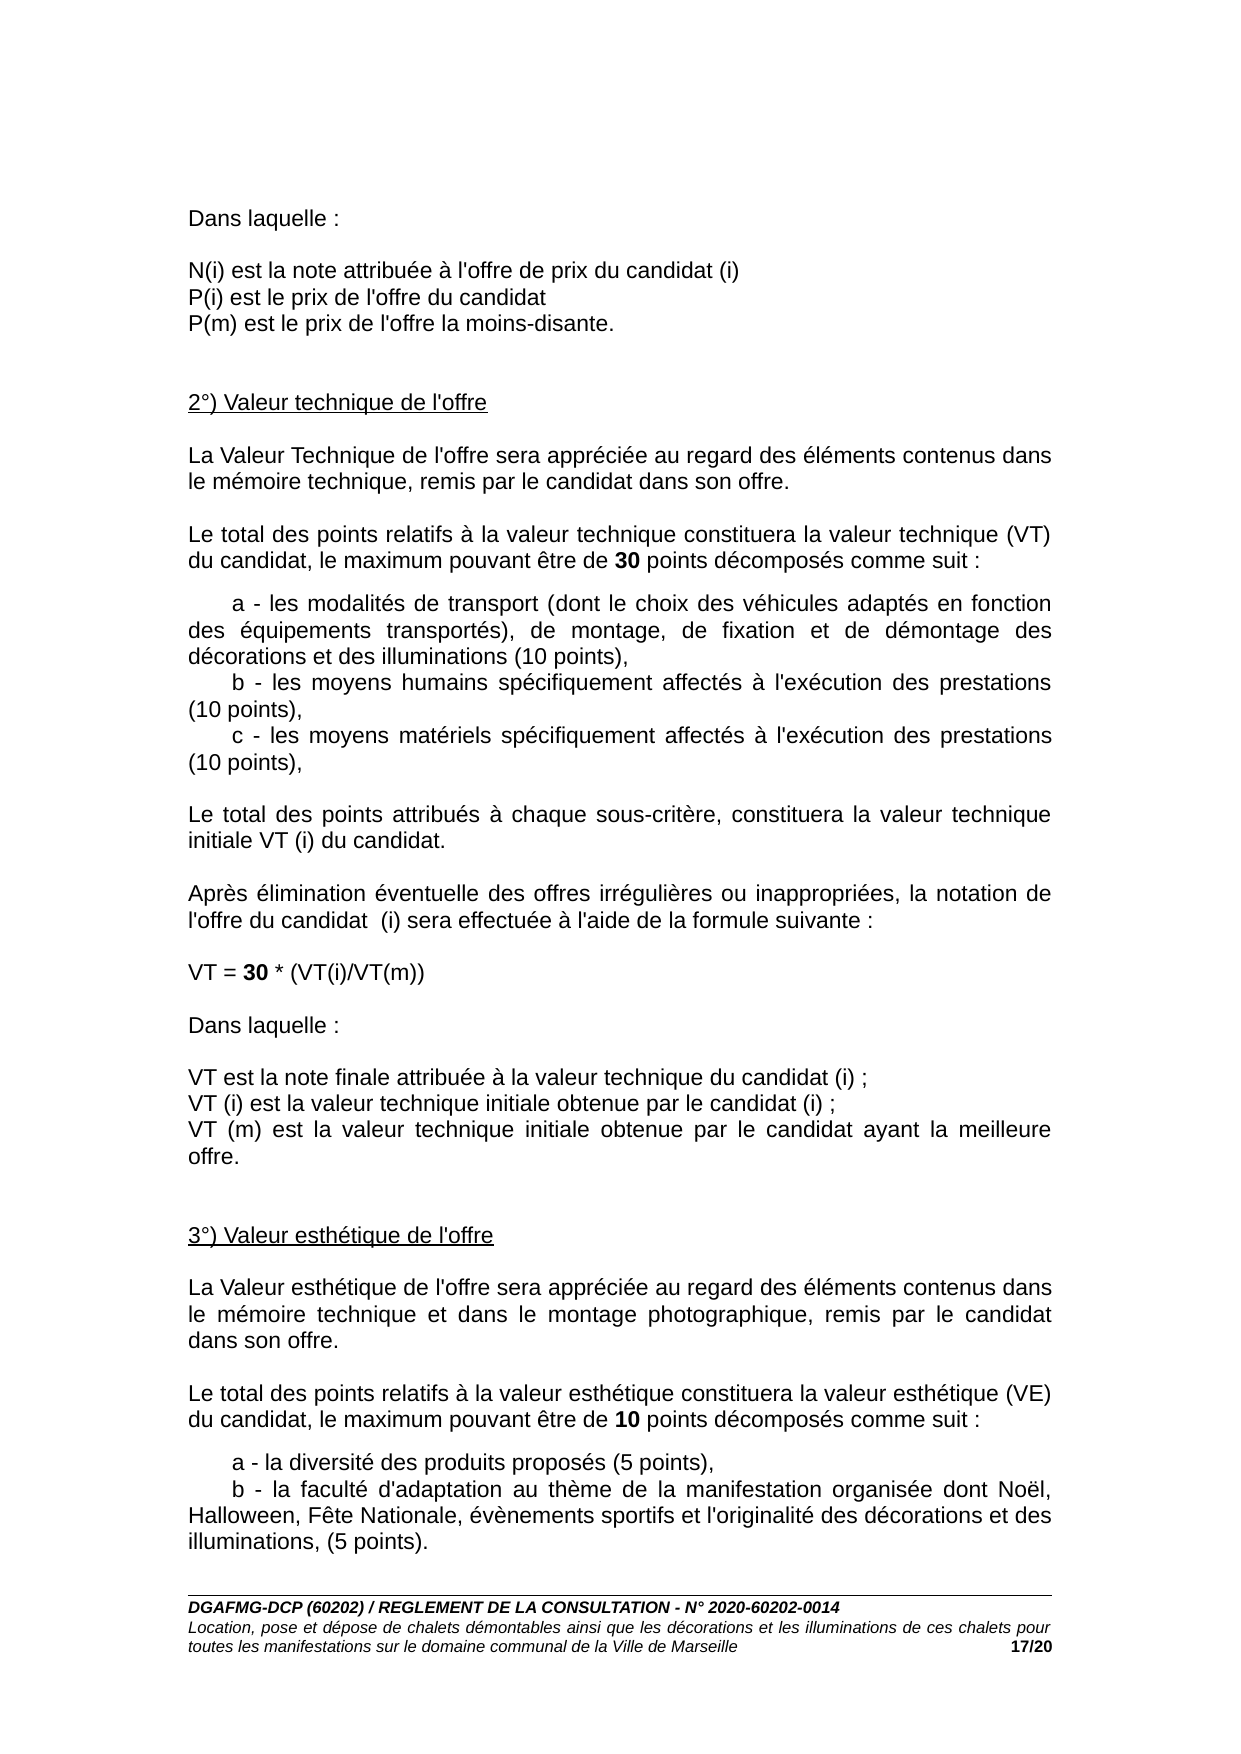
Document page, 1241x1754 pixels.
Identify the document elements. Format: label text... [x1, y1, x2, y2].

text Le total des points attribués à chaque sous-critère, constituera la valeur technique initiale VT (i) du candidat. [188, 801, 1052, 854]
text VT (i) est la valeur technique initiale obtenue par le candidat (i) ; [188, 1090, 1052, 1116]
text Le total des points relatifs à la valeur esthétique constituera la valeur esthétique (VE) du candidat, le maximum pouvant être de 10 points décomposés comme suit : [188, 1380, 1052, 1432]
text b - les moyens humains spécifiquement affectés à l'exécution des prestations (10 points), [188, 669, 1052, 722]
text P(m) est le prix de l'offre la moins-disante. [188, 310, 1052, 336]
text VT = 30 * (VT(i)/VT(m)) [188, 959, 1052, 986]
text Le total des points relatifs à la valeur technique constituera la valeur technique (VT) du candidat, le maximum pouvant être de 30 points décomposés comme suit : [188, 521, 1052, 573]
text VT est la note finale attribuée à la valeur technique du candidat (i) ; [188, 1063, 1052, 1090]
text a - les modalités de transport (dont le choix des véhicules adaptés en fonction des équipements transportés), de montage, de fixation et de démontage des décorations et des illuminations (10 points), [188, 590, 1052, 669]
text P(i) est le prix de l'offre du candidat [188, 284, 1052, 310]
text 3°) Valeur esthétique de l'offre [188, 1222, 1052, 1248]
text Après élimination éventuelle des offres irrégulières ou inappropriées, la notation de l'offre du candidat (i) sera effectuée à l'aide de la formule suivante : [188, 880, 1052, 933]
text Dans laquelle : [188, 1012, 1052, 1038]
text Dans laquelle : [188, 204, 1052, 231]
text VT (m) est la valeur technique initiale obtenue par le candidat ayant la meilleure offre. [188, 1116, 1052, 1169]
text 2°) Valeur technique de l'offre [188, 389, 1052, 415]
text N(i) est la note attribuée à l'offre de prix du candidat (i) [188, 257, 1052, 284]
text a - la diversité des produits proposés (5 points), [188, 1449, 1052, 1476]
text La Valeur esthétique de l'offre sera appréciée au regard des éléments contenus dans le mémoire technique et dans le montage photographique, remis par le candidat dans son offre. [188, 1274, 1052, 1353]
text c - les moyens matériels spécifiquement affectés à l'exécution des prestations (10 points), [188, 722, 1052, 775]
text b - la faculté d'adaptation au thème de la manifestation organisée dont Noël, Halloween, Fête Nationale, évènements sportifs et l'originalité des décorations et des illuminations, (5 points). [188, 1476, 1052, 1555]
text La Valeur Technique de l'offre sera appréciée au regard des éléments contenus dans le mémoire technique, remis par le candidat dans son offre. [188, 442, 1052, 494]
